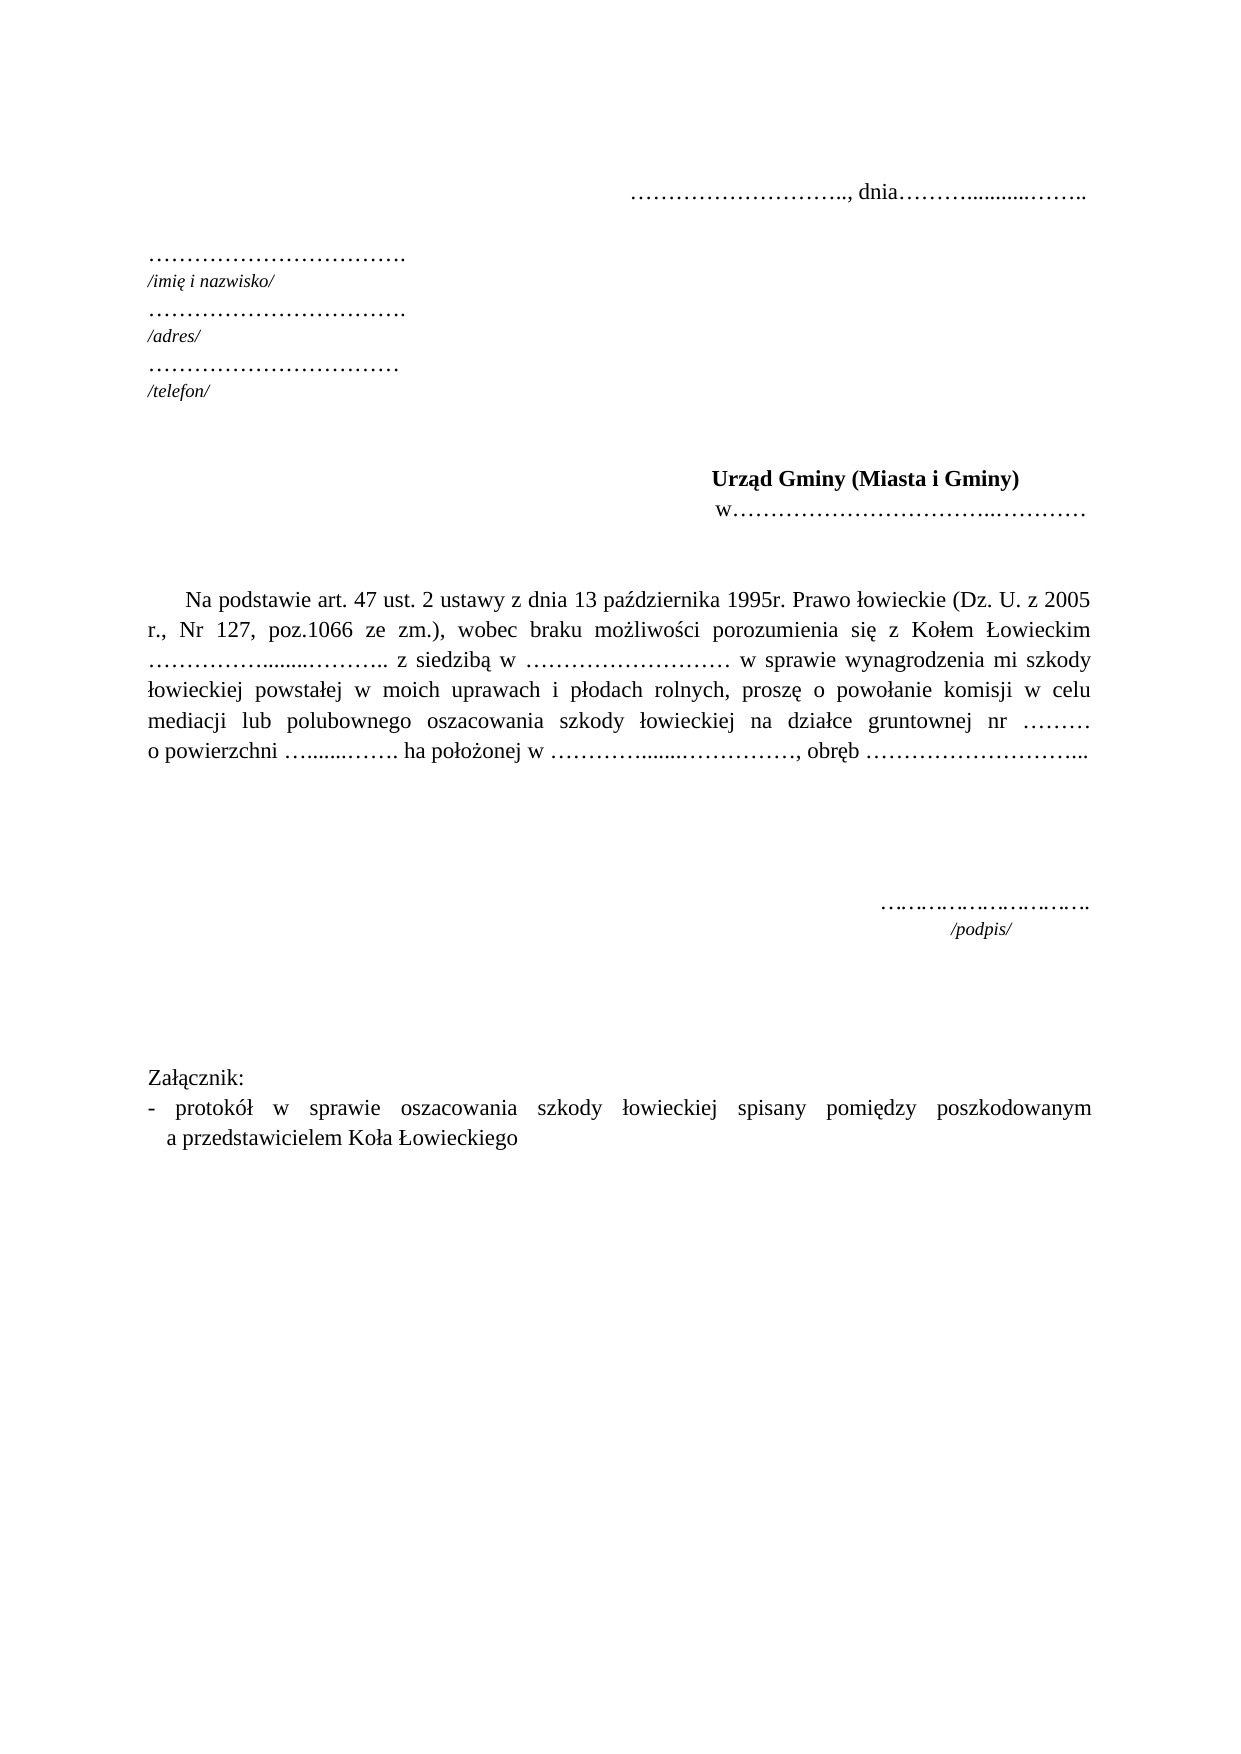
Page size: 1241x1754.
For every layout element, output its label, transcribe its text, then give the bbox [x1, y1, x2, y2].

text w……………………………..………… [148, 495, 1093, 522]
text ……………………….., dnia………...........…….. [148, 176, 1093, 205]
text Załącznik: [148, 1064, 1093, 1090]
text /telefon/ [148, 380, 1093, 401]
text /adres/ [148, 325, 1093, 346]
text Urząd Gminy (Miasta i Gminy) [148, 465, 1093, 491]
text /imię i nazwisko/ [148, 270, 1093, 291]
text /podpis/ [148, 918, 1093, 940]
text - protokół w sprawie oszacowania szkody łowieckiej spisany pomiędzy poszkodowanym a przedstawicielem Koła Łowieckiego [148, 1094, 1093, 1151]
text ……………………………. [148, 294, 1093, 321]
text …………………………… [148, 349, 1093, 376]
text ……………………………. [148, 239, 1093, 266]
text …………………………. [148, 888, 1093, 914]
text Na podstawie art. 47 ust. 2 ustawy z dnia 13 października 1995r. Prawo łowieckie (Dz. U. z 2005 r., Nr 127, poz.1066 ze zm.), wobec braku możliwości porozumienia się z Kołem Łowieckim ……………........……….. z siedzibą w ……………………… w sprawie wynagrodzenia mi szkody łowieckiej powstałej w moich uprawach i płodach rolnych, proszę o powołanie komisji w celu mediacji lub polubownego oszacowania szkody łowieckiej na działce gruntownej nr ……… o powierzchni ….......……. ha położonej w ………….......……………, obręb ………………………... [148, 586, 1093, 763]
